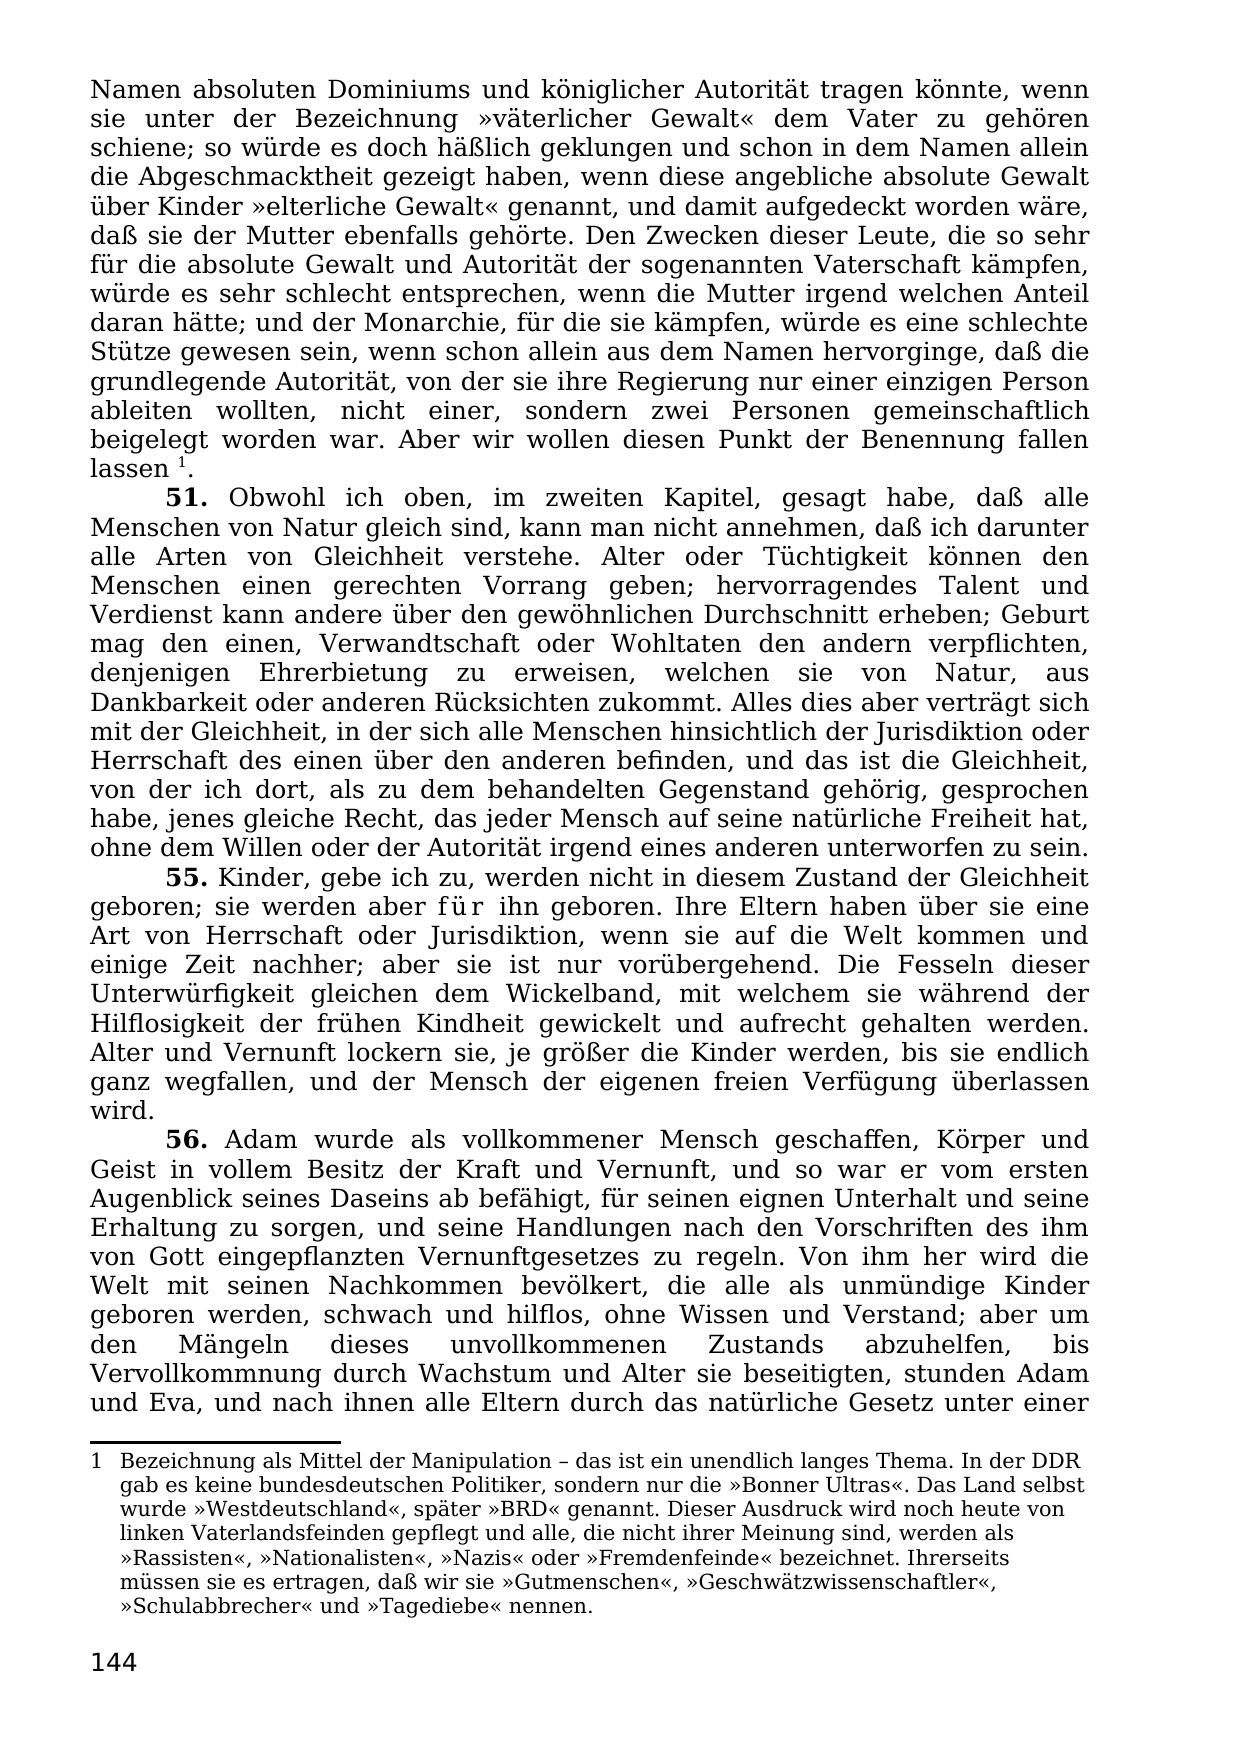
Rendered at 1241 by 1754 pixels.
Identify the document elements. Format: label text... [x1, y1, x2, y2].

text 51. Obwohl ich oben, im zweiten Kapitel, gesagt habe, daß alle Menschen von Natur gleich sind, kann man nicht annehmen, daß ich darunter alle Arten von Gleichheit verstehe. Alter oder Tüchtigkeit können den Menschen einen gerechten Vorrang geben; hervorragendes Talent und Verdienst kann andere über den gewöhnlichen Durchschnitt erheben; Geburt mag den einen, Verwandtschaft oder Wohltaten den andern verpflichten, denjenigen Ehrerbietung zu erweisen, welchen sie von Natur, aus Dankbarkeit oder anderen Rücksichten zukommt. Alles dies aber verträgt sich mit der Gleichheit, in der sich alle Menschen hinsichtlich der Jurisdiktion oder Herrschaft des einen über den anderen befinden, und das ist die Gleichheit, von der ich dort, als zu dem behandelten Gegenstand gehörig, gesprochen habe, jenes gleiche Recht, das jeder Mensch auf seine natürliche Freiheit hat, ohne dem Willen oder der Autorität irgend eines anderen unterworfen zu sein. [90, 483, 1091, 863]
text 55. Kinder, gebe ich zu, werden nicht in diesem Zustand der Gleichheit geboren; sie werden aber für ihn geboren. Ihre Eltern haben über sie eine Art von Herrschaft oder Jurisdiktion, wenn sie auf die Welt kommen und einige Zeit nachher; aber sie ist nur vorübergehend. Die Fesseln dieser Unterwürfigkeit gleichen dem Wickelband, mit welchem sie während der Hilflosigkeit der frühen Kindheit gewickelt und aufrecht gehalten werden. Alter und Vernunft lockern sie, je größer die Kinder werden, bis sie endlich ganz wegfallen, und der Mensch der eigenen freien Verfügung überlassen wird. [90, 863, 1091, 1125]
text Namen absoluten Dominiums und königlicher Autorität tragen könnte, wenn sie unter der Bezeichnung »väterlicher Gewalt« dem Vater zu gehören schiene; so würde es doch häßlich geklungen und schon in dem Namen allein die Abgeschmacktheit gezeigt haben, wenn diese angebliche absolute Gewalt über Kinder »elterliche Gewalt« genannt, und damit aufgedeckt worden wäre, daß sie der Mutter ebenfalls gehörte. Den Zwecken dieser Leute, die so sehr für die absolute Gewalt und Autorität der sogenannten Vaterschaft kämpfen, würde es sehr schlecht entsprechen, wenn die Mutter irgend welchen Anteil daran hätte; und der Monarchie, für die sie kämpfen, würde es eine schlechte Stütze gewesen sein, wenn schon allein aus dem Namen hervorginge, daß die grundlegende Autorität, von der sie ihre Regierung nur einer einzigen Person ableiten wollten, nicht einer, sondern zwei Personen gemeinschaftlich beigelegt worden war. Aber wir wollen diesen Punkt der Benennung fallen lassen . [90, 75, 1091, 483]
text 56. Adam wurde als vollkommener Mensch geschaffen, Körper und Geist in vollem Besitz der Kraft und Vernunft, und so war er vom ersten Augenblick seines Daseins ab befähigt, für seinen eignen Unterhalt und seine Erhaltung zu sorgen, und seine Handlungen nach den Vorschriften des ihm von Gott eingepflanzten Vernunftgesetzes zu regeln. Von ihm her wird die Welt mit seinen Nachkommen bevölkert, die alle als unmündige Kinder geboren werden, schwach und hilflos, ohne Wissen und Verstand; aber um den Mängeln dieses unvollkommenen Zustands abzuhelfen, bis Vervollkommnung durch Wachstum und Alter sie beseitigten, stunden Adam und Eva, und nach ihnen alle Eltern durch das natürliche Gesetz unter einer [90, 1125, 1091, 1417]
text Bezeichnung als Mittel der Manipulation – das ist ein unendlich langes Thema. In der DDR gab es keine bundesdeutschen Politiker, sondern nur die »Bonner Ultras«. Das Land selbst wurde »Westdeutschland«, später »BRD« genannt. Dieser Ausdruck wird noch heute von linken Vaterlandsfeinden gepflegt und alle, die nicht ihrer Meinung sind, werden als »Rassisten«, »Nationalisten«, »Nazis« oder »Fremdenfeinde« bezeichnet. Ihrerseits müssen sie es ertragen, daß wir sie »Gutmenschen«, »Geschwätzwissenschaftler«, »Schulabbrecher« und »Tagediebe« nennen. [90, 1449, 1091, 1618]
